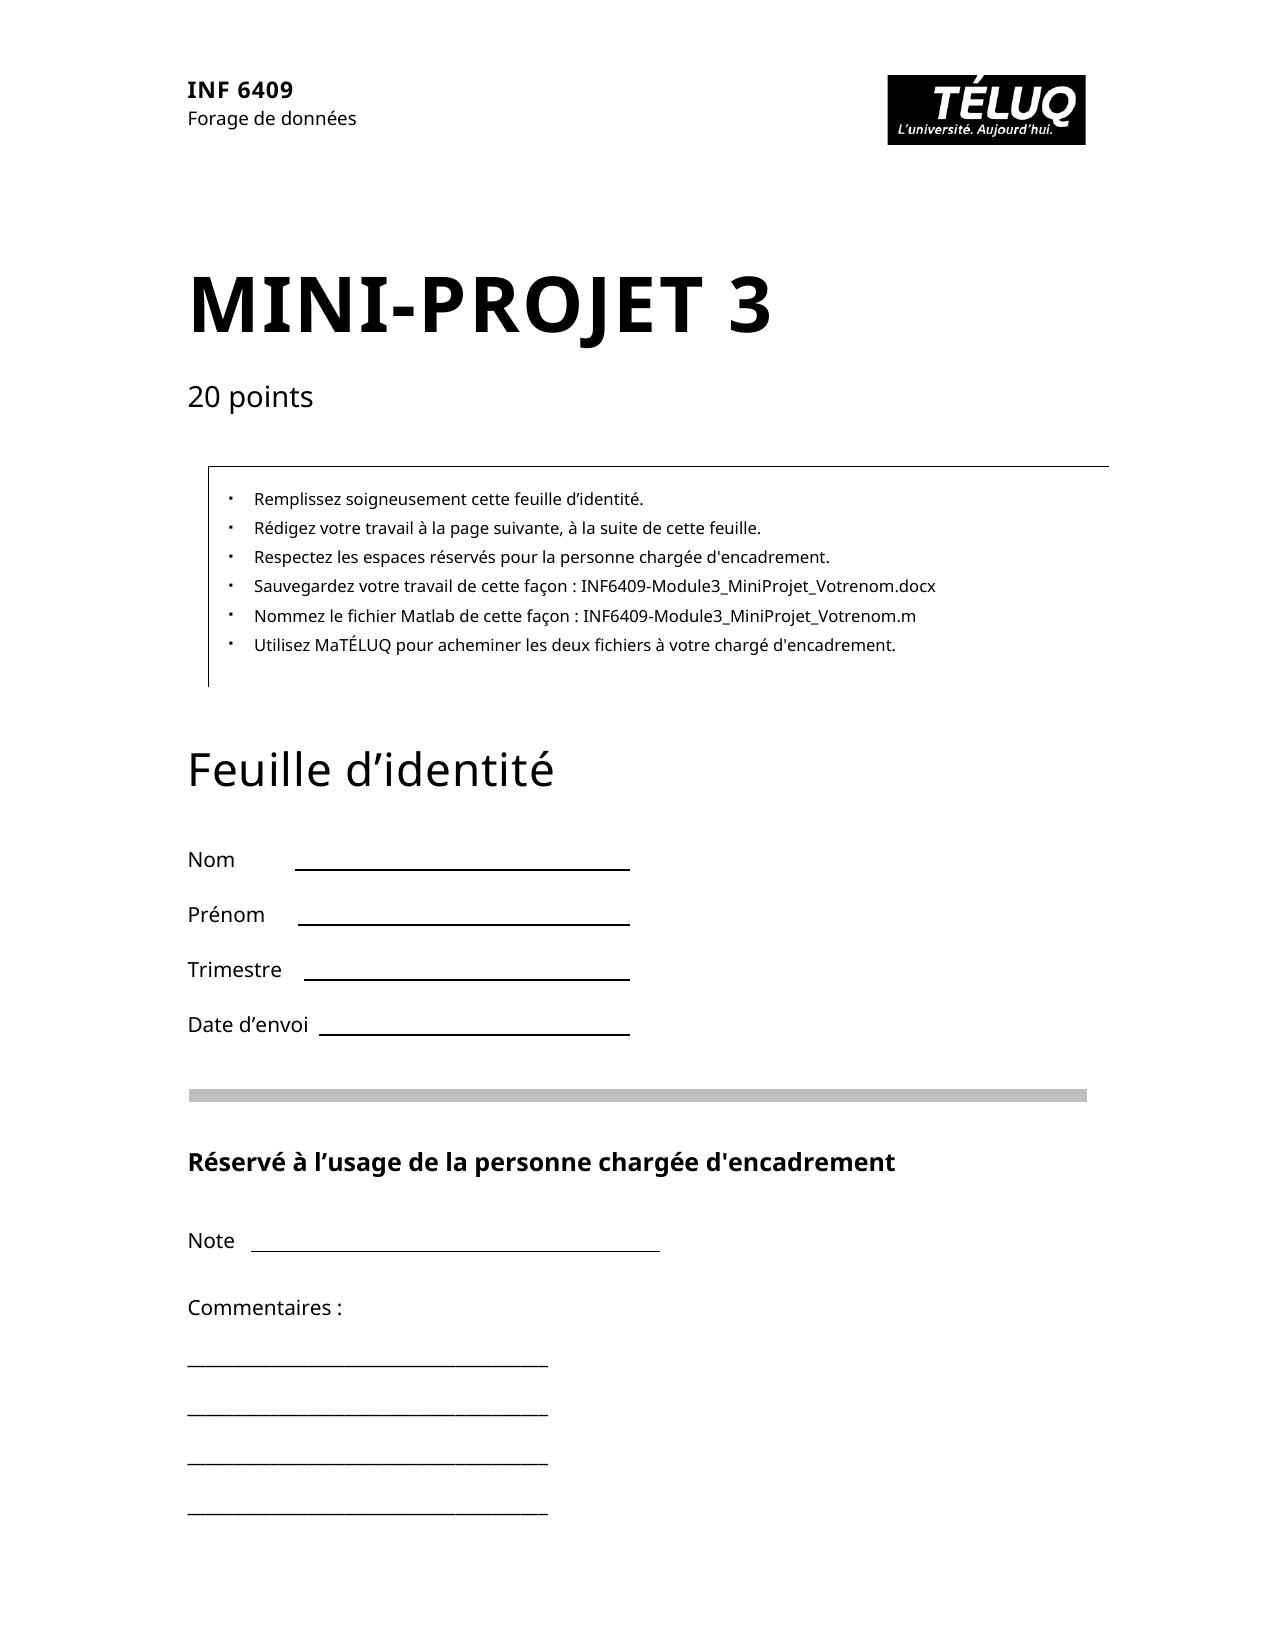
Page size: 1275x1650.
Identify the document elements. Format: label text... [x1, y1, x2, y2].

text Nom [187, 845, 1088, 874]
text INF 6409 [187, 74, 1088, 105]
text _______________________________________ [187, 1440, 1088, 1469]
text Feuille d’identité [187, 737, 1088, 800]
text Forage de données [187, 105, 887, 131]
text Réservé à l’usage de la personne chargée d'encadrement [187, 1144, 1088, 1178]
text _______________________________________ [187, 1490, 1088, 1518]
text Prénom [187, 900, 1088, 929]
text Trimestre [187, 955, 1088, 984]
text 20 points [187, 376, 1088, 416]
text Commentaires : [187, 1293, 1088, 1321]
text _______________________________________ [187, 1391, 1088, 1419]
text _______________________________________ [187, 1342, 1088, 1370]
table_header ■ Remplissez soigneusement cette feuille d’identité. ■ Rédigez votre travail à la page suivante, à la suite de cette feuille. ■ Respectez les espaces réservés pour la personne chargée d'encadrement. ■ Sauvegardez votre travail de cette façon : INF6409-Module3_MiniProjet_Votrenom.docx ■ Nommez le fichier Matlab de cette façon : INF6409-Module3_MiniProjet_Votrenom.m ■ Utilisez MaTÉLUQ pour acheminer les deux fichiers à votre chargé d'encadrement. [209, 467, 1109, 687]
text Note [187, 1227, 1088, 1255]
text Date d’envoi [187, 1010, 1088, 1038]
text MINI-PROJET 3 [187, 250, 1088, 355]
